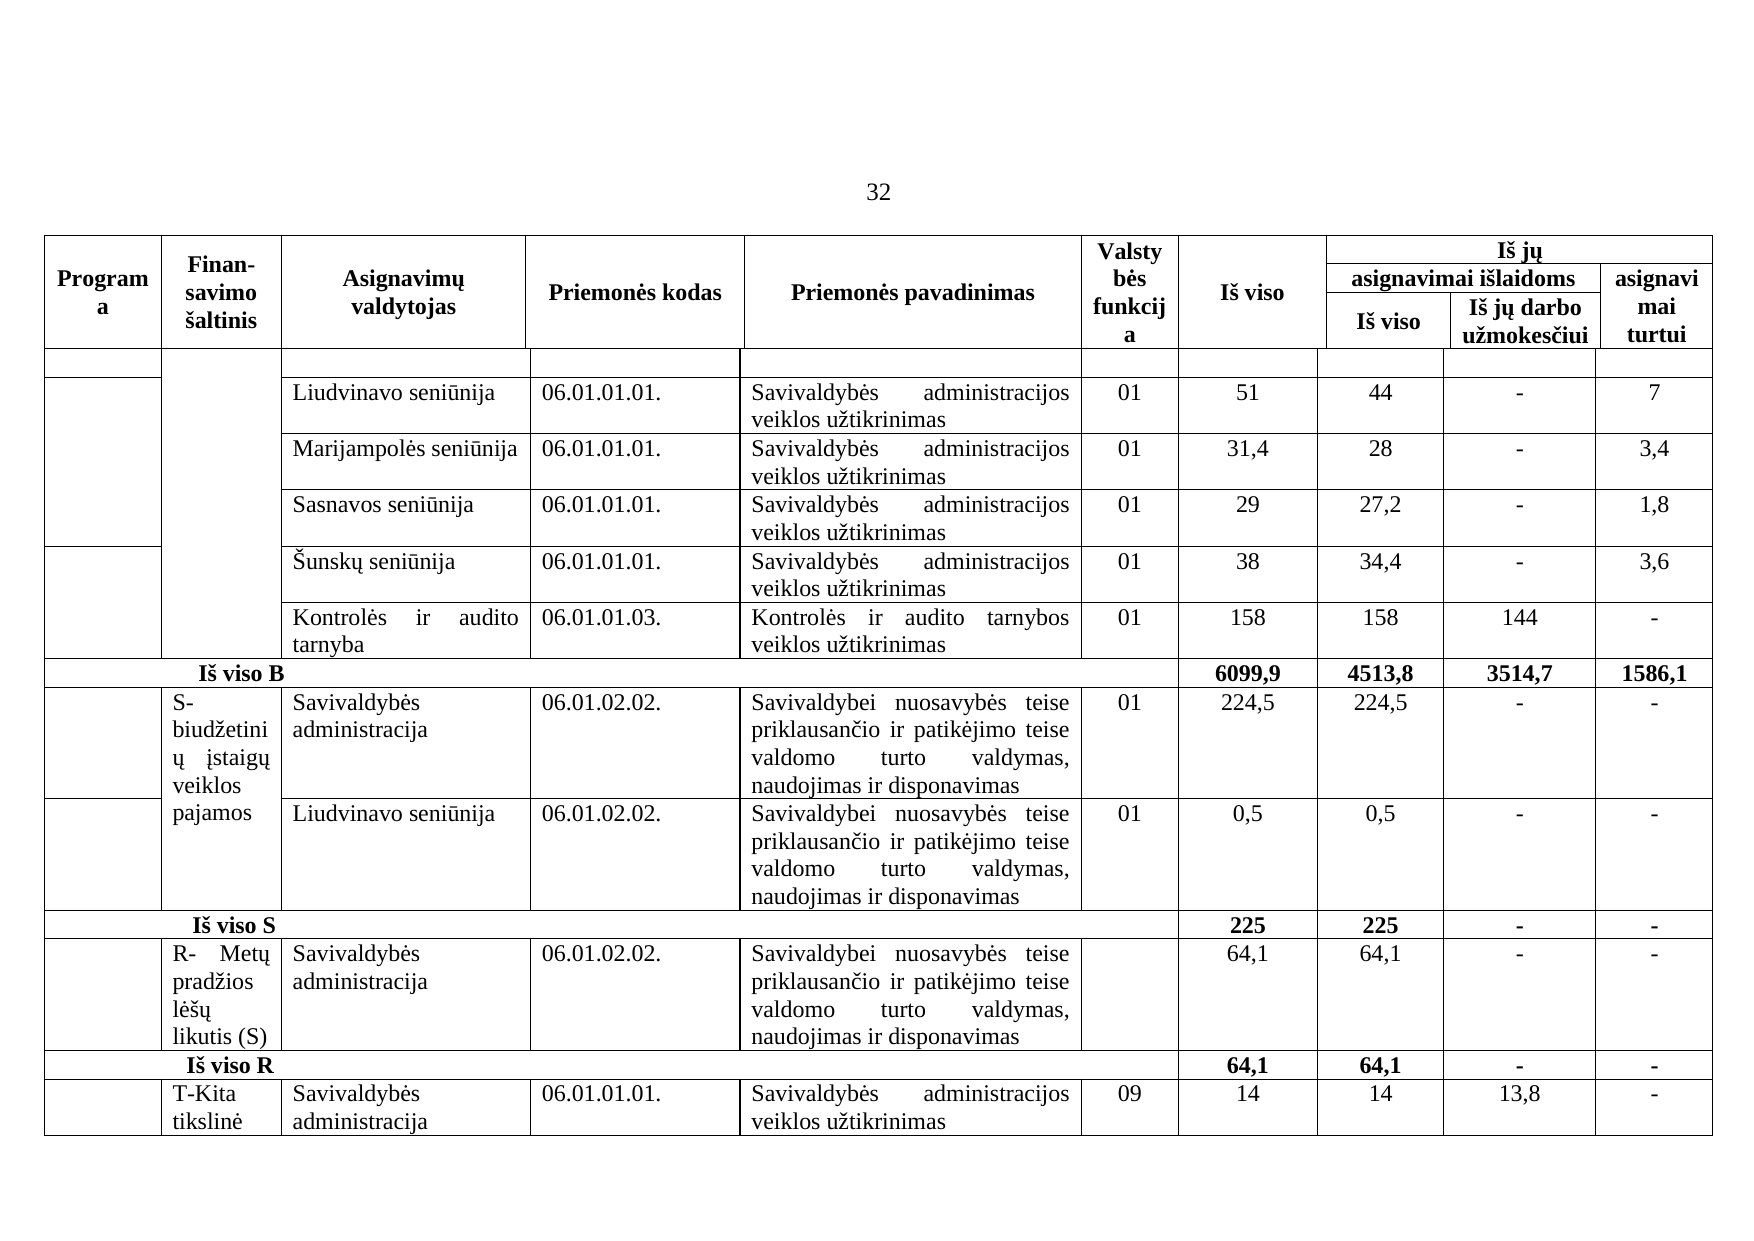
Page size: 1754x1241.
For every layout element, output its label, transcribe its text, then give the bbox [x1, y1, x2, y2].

table_cell 225 [1318, 911, 1443, 938]
table_cell T-Kita tikslinė [162, 1080, 281, 1135]
table_cell 01 [1082, 378, 1178, 433]
table_cell Savivaldybės administracijos veiklos užtikrinimas [741, 1080, 1081, 1135]
table_cell 06.01.01.01. [531, 547, 739, 602]
table_cell Savivaldybės administracijos veiklos užtikrinimas [741, 434, 1081, 489]
table_cell asignavimai turtui įsigyti [1601, 264, 1712, 348]
table_cell 14 [1179, 1080, 1317, 1135]
table_cell 44 [1318, 378, 1443, 433]
table_cell - [1444, 547, 1595, 602]
table_cell Sasnavos seniūnija [282, 490, 530, 546]
table_cell [1082, 349, 1178, 377]
table_header Valstybės funkcija [1082, 236, 1178, 348]
table_cell 0,5 [1179, 799, 1317, 910]
table_cell 13,8 [1444, 1080, 1595, 1135]
table_cell Iš viso [1327, 293, 1450, 348]
table_cell [45, 1080, 161, 1135]
table_cell R- Metų pradžios lėšų likutis (S) [162, 939, 281, 1050]
table_cell Šunskų seniūnija [282, 547, 530, 602]
table_header Finan-savimo šaltinis [162, 236, 281, 348]
table_cell Savivaldybei nuosavybės teise priklausančio ir patikėjimo teise valdomo turto valdymas, naudojimas ir disponavimas [741, 799, 1081, 910]
table_cell 06.01.01.01. [531, 1080, 739, 1135]
table_cell 1586,1 [1596, 659, 1712, 687]
table_cell Savivaldybei nuosavybės teise priklausančio ir patikėjimo teise valdomo turto valdymas, naudojimas ir disponavimas [741, 688, 1081, 798]
table_cell asignavimai išlaidoms [1327, 264, 1600, 292]
table_cell 06.01.02.02. [531, 939, 739, 1050]
table_cell 64,1 [1318, 1051, 1443, 1078]
table_cell Liudvinavo seniūnija [282, 378, 530, 433]
table_cell 06.01.02.02. [531, 688, 739, 798]
table_cell [1179, 349, 1317, 377]
table_cell [45, 378, 161, 546]
table_header Iš viso [1179, 236, 1326, 348]
table_cell - [1444, 799, 1595, 910]
table_cell Savivaldybės administracijos veiklos užtikrinimas [741, 547, 1081, 602]
table_cell - [1444, 911, 1595, 938]
table_cell [741, 349, 1081, 377]
table_cell 27,2 [1318, 490, 1443, 546]
table_cell - [1596, 939, 1712, 1050]
table_cell 7 [1596, 378, 1712, 433]
table_cell 224,5 [1179, 688, 1317, 798]
table_cell 224,5 [1318, 688, 1443, 798]
table_cell 64,1 [1318, 939, 1443, 1050]
table_cell - [1596, 799, 1712, 910]
table_cell - [1596, 688, 1712, 798]
table_header Priemonės pavadinimas [745, 236, 1081, 348]
table_cell 09 [1082, 1080, 1178, 1135]
table_cell - [1444, 349, 1595, 377]
table_cell 31,4 [1179, 434, 1317, 489]
table_cell Savivaldybės administracija [282, 1080, 530, 1135]
table_header Iš jų [1327, 236, 1712, 263]
table_cell Iš jų darbo užmokesčiui [1451, 293, 1600, 348]
table_cell 158 [1179, 603, 1317, 658]
table_cell 1,4 [1596, 349, 1712, 377]
table_header Programa [45, 236, 161, 348]
table_cell 01 [1082, 547, 1178, 602]
table_header Priemonės kodas [526, 236, 744, 348]
table_cell 06.01.01.03. [531, 603, 739, 658]
table_cell Savivaldybei nuosavybės teise priklausančio ir patikėjimo teise valdomo turto valdymas, naudojimas ir disponavimas [741, 939, 1081, 1050]
table_cell 06.01.01.01. [531, 490, 739, 546]
table_cell - [1596, 1080, 1712, 1135]
table_cell Iš viso R [45, 1051, 1178, 1078]
table_cell 29 [1179, 490, 1317, 546]
table_cell Savivaldybės administracijos veiklos užtikrinimas [741, 490, 1081, 546]
table_cell - [1444, 939, 1595, 1050]
table_cell 28 [1318, 434, 1443, 489]
table_header Asignavimų valdytojas [282, 236, 525, 348]
table_cell 3,6 [1596, 547, 1712, 602]
table_cell Liudvinavo seniūnija [282, 799, 530, 910]
table_cell 4513,8 [1318, 659, 1443, 687]
table_cell - [1596, 911, 1712, 938]
table_cell 14 [1318, 1080, 1443, 1135]
table_cell [45, 547, 161, 658]
table_cell [282, 349, 530, 377]
table_cell Iš viso S [45, 911, 1178, 938]
table_cell [45, 799, 161, 910]
table_cell - [1444, 1051, 1595, 1078]
table_cell 06.01.01.01. [531, 434, 739, 489]
table_cell Iš viso B [45, 659, 1178, 687]
table_cell 64,1 [1179, 1051, 1317, 1078]
table_cell 34,4 [1318, 547, 1443, 602]
table_cell 01 [1082, 490, 1178, 546]
table_cell S-biudžetinių įstaigų veiklos pajamos [162, 688, 281, 910]
table_cell 0,5 [1318, 799, 1443, 910]
table_cell [1318, 349, 1443, 377]
table_cell 225 [1179, 911, 1317, 938]
table_cell Kontrolės ir audito tarnyba [282, 603, 530, 658]
table_cell [45, 939, 161, 1050]
table_cell 06.01.02.02. [531, 799, 739, 910]
table_cell - [1444, 490, 1595, 546]
table_cell 3514,7 [1444, 659, 1595, 687]
table_cell Savivaldybės administracija [282, 939, 530, 1050]
table_cell - [1596, 1051, 1712, 1078]
table_cell 01 [1082, 603, 1178, 658]
table_cell Savivaldybės administracija [282, 688, 530, 798]
table_cell - [1444, 688, 1595, 798]
table_cell - [1596, 603, 1712, 658]
table_cell 144 [1444, 603, 1595, 658]
table_cell [45, 688, 161, 798]
table_cell [162, 349, 281, 658]
table_cell 51 [1179, 378, 1317, 433]
table_cell 06.01.01.01. [531, 378, 739, 433]
table_cell - [1444, 378, 1595, 433]
table_cell [531, 349, 739, 377]
table_cell 6099,9 [1179, 659, 1317, 687]
table_cell Savivaldybės administracijos veiklos užtikrinimas [741, 378, 1081, 433]
table_cell 158 [1318, 603, 1443, 658]
table_cell 64,1 [1179, 939, 1317, 1050]
table_cell 3,4 [1596, 434, 1712, 489]
table_cell [1082, 939, 1178, 1050]
table_cell 01 [1082, 688, 1178, 798]
table_cell 01 [1082, 799, 1178, 910]
table_cell 38 [1179, 547, 1317, 602]
table_cell 01 [1082, 434, 1178, 489]
table_cell Marijampolės seniūnija [282, 434, 530, 489]
table_cell Kontrolės ir audito tarnybos veiklos užtikrinimas [741, 603, 1081, 658]
table_cell [45, 349, 161, 377]
table_cell 1,8 [1596, 490, 1712, 546]
table_cell - [1444, 434, 1595, 489]
